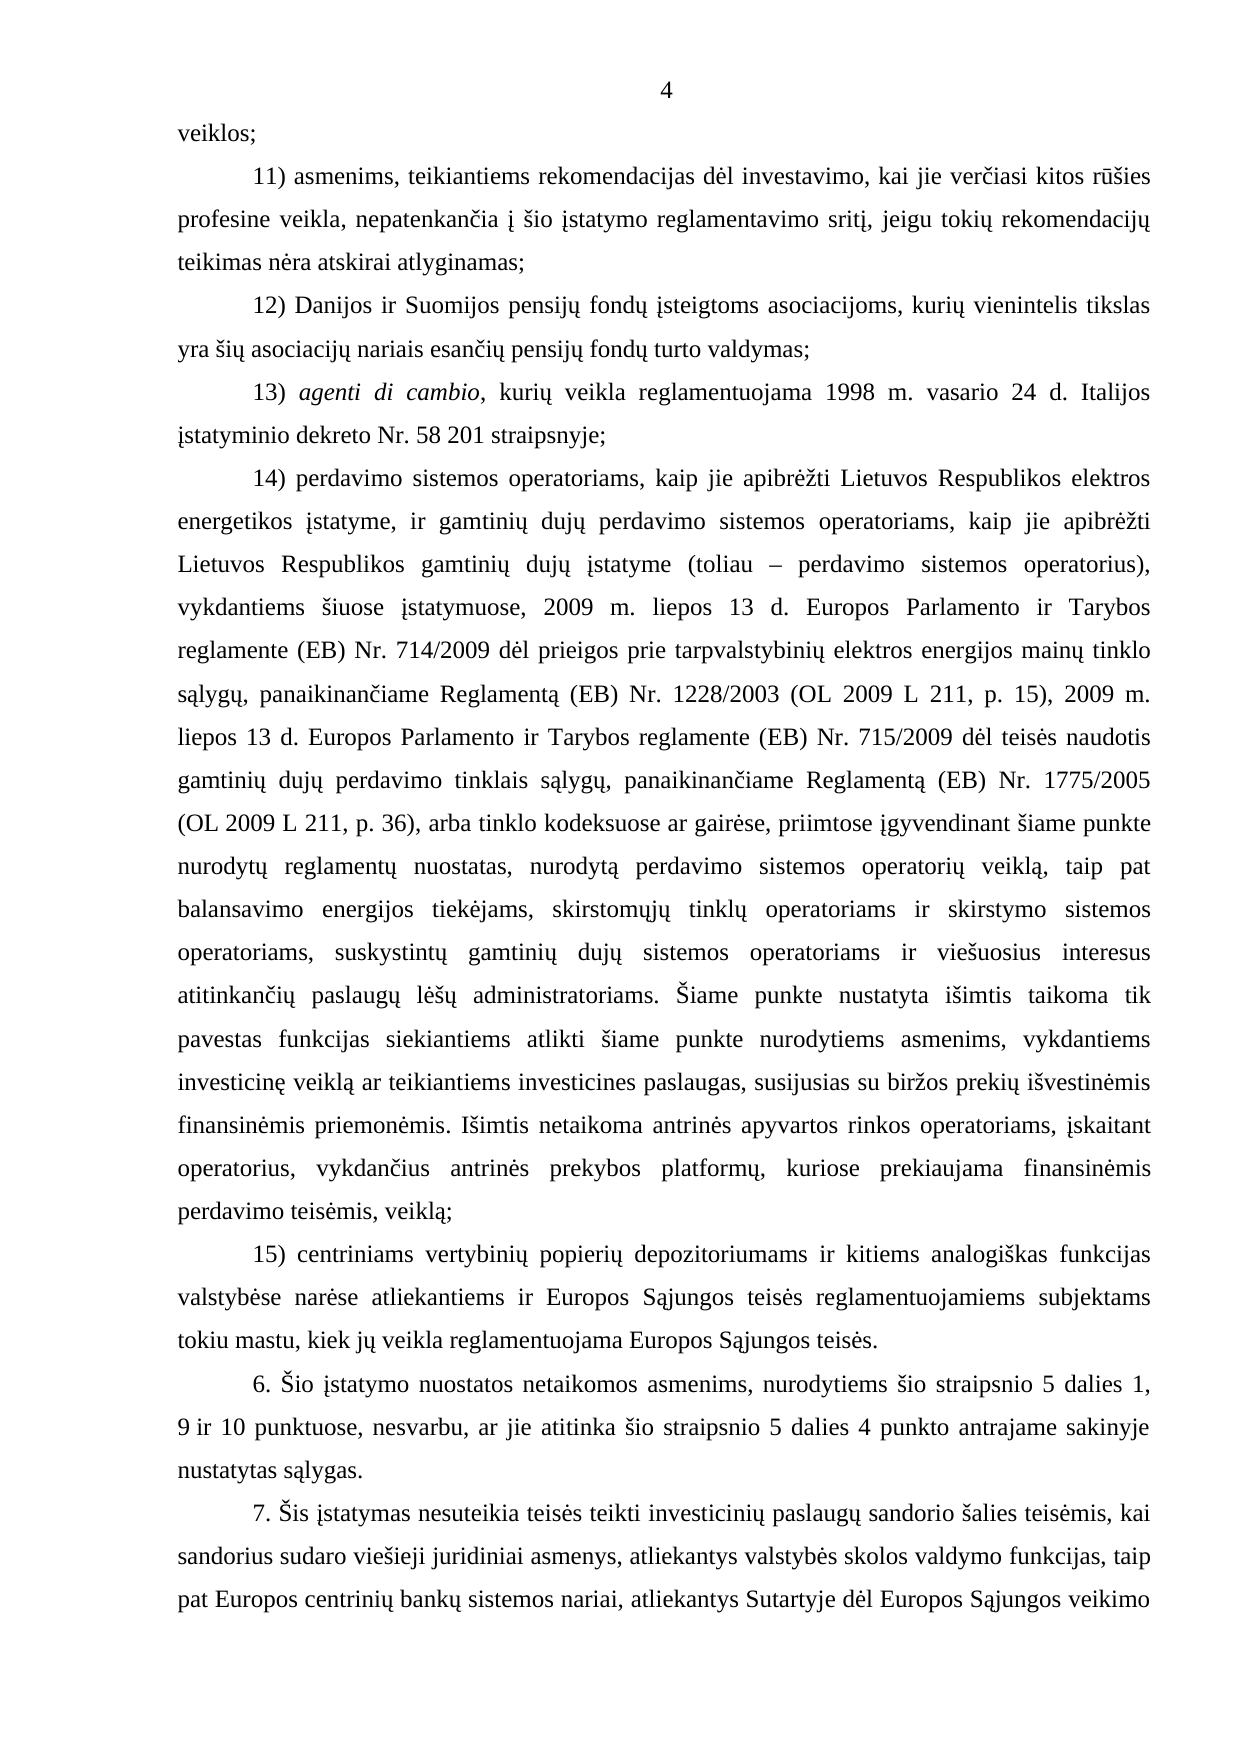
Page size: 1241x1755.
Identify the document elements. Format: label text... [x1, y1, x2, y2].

text 6. Šio įstatymo nuostatos netaikomos asmenims, nurodytiems šio straipsnio 5 dalies 1, 9 ir 10 punktuose, nesvarbu, ar jie atitinka šio straipsnio 5 dalies 4 punkto antrajame sakinyje nustatytas sąlygas. [177, 1369, 1152, 1484]
text 14) perdavimo sistemos operatoriams, kaip jie apibrėžti Lietuvos Respublikos elektros energetikos įstatyme, ir gamtinių dujų perdavimo sistemos operatoriams, kaip jie apibrėžti Lietuvos Respublikos gamtinių dujų įstatyme (toliau – perdavimo sistemos operatorius), vykdantiems šiuose įstatymuose, 2009 m. liepos 13 d. Europos Parlamento ir Tarybos reglamente (EB) Nr. 714/2009 dėl prieigos prie tarpvalstybinių elektros energijos mainų tinklo sąlygų, panaikinančiame Reglamentą (EB) Nr. 1228/2003 (OL 2009 L 211, p. 15), 2009 m. liepos 13 d. Europos Parlamento ir Tarybos reglamente (EB) Nr. 715/2009 dėl teisės naudotis gamtinių dujų perdavimo tinklais sąlygų, panaikinančiame Reglamentą (EB) Nr. 1775/2005 (OL 2009 L 211, p. 36), arba tinklo kodeksuose ar gairėse, priimtose įgyvendinant šiame punkte nurodytų reglamentų nuostatas, nurodytą perdavimo sistemos operatorių veiklą, taip pat balansavimo energijos tiekėjams, skirstomųjų tinklų operatoriams ir skirstymo sistemos operatoriams, suskystintų gamtinių dujų sistemos operatoriams ir viešuosius interesus atitinkančių paslaugų lėšų administratoriams. Šiame punkte nustatyta išimtis taikoma tik pavestas funkcijas siekiantiems atlikti šiame punkte nurodytiems asmenims, vykdantiems investicinę veiklą ar teikiantiems investicines paslaugas, susijusias su biržos prekių išvestinėmis finansinėmis priemonėmis. Išimtis netaikoma antrinės apyvartos rinkos operatoriams, įskaitant operatorius, vykdančius antrinės prekybos platformų, kuriose prekiaujama finansinėmis perdavimo teisėmis, veiklą; [177, 463, 1152, 1225]
text 12) Danijos ir Suomijos pensijų fondų įsteigtoms asociacijoms, kurių vienintelis tikslas yra šių asociacijų nariais esančių pensijų fondų turto valdymas; [177, 291, 1152, 362]
text 15) centriniams vertybinių popierių depozitoriumams ir kitiems analogiškas funkcijas valstybėse narėse atliekantiems ir Europos Sąjungos teisės reglamentuojamiems subjektams tokiu mastu, kiek jų veikla reglamentuojama Europos Sąjungos teisės. [177, 1239, 1152, 1354]
text veiklos; [177, 118, 1152, 147]
text 11) asmenims, teikiantiems rekomendacijas dėl investavimo, kai jie verčiasi kitos rūšies profesine veikla, nepatenkančia į šio įstatymo reglamentavimo sritį, jeigu tokių rekomendacijų teikimas nėra atskirai atlyginamas; [177, 161, 1152, 276]
text 7. Šis įstatymas nesuteikia teisės teikti investicinių paslaugų sandorio šalies teisėmis, kai sandorius sudaro viešieji juridiniai asmenys, atliekantys valstybės skolos valdymo funkcijas, taip pat Europos centrinių bankų sistemos nariai, atliekantys Sutartyje dėl Europos Sąjungos veikimo [177, 1498, 1152, 1613]
text 13) agenti di cambio, kurių veikla reglamentuojama 1998 m. vasario 24 d. Italijos įstatyminio dekreto Nr. 58 201 straipsnyje; [177, 377, 1152, 449]
